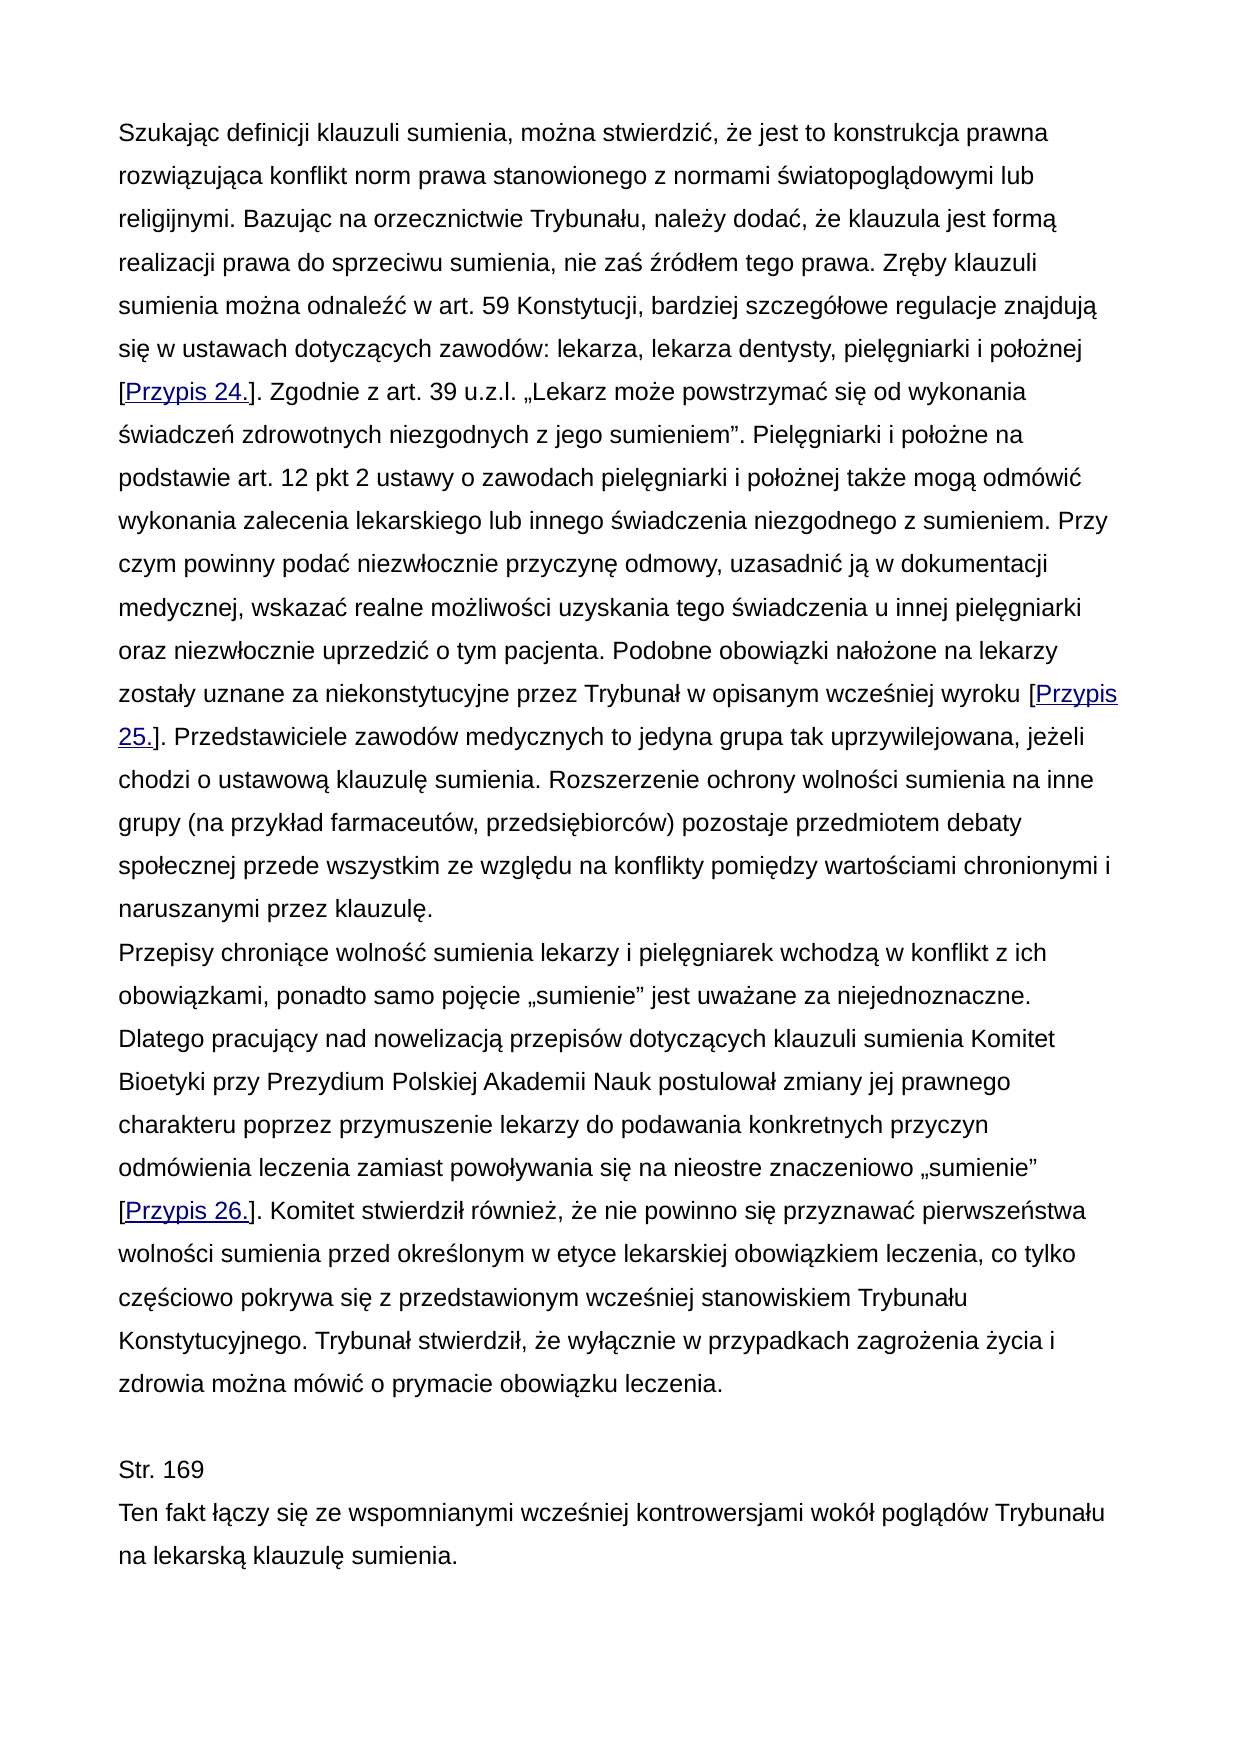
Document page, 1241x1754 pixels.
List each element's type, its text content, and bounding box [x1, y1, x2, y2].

text Str. 169 [118, 1455, 1122, 1484]
text Przepisy chroniące wolność sumienia lekarzy i pielęgniarek wchodzą w konflikt z ich obowiązkami, ponadto samo pojęcie „sumienie” jest uważane za niejednoznaczne. Dlatego pracujący nad nowelizacją przepisów dotyczących klauzuli sumienia Komitet Bioetyki przy Prezydium Polskiej Akademii Nauk postulował zmiany jej prawnego charakteru poprzez przymuszenie lekarzy do podawania konkretnych przyczyn odmówienia leczenia zamiast powoływania się na nieostre znaczeniowo „sumienie” [Przypis 26.]. Komitet stwierdził również, że nie powinno się przyznawać pierwszeństwa wolności sumienia przed określonym w etyce lekarskiej obowiązkiem leczenia, co tylko częściowo pokrywa się z przedstawionym wcześniej stanowiskiem Trybunału Konstytucyjnego. Trybunał stwierdził, że wyłącznie w przypadkach zagrożenia życia i zdrowia można mówić o prymacie obowiązku leczenia. [118, 937, 1122, 1397]
text Szukając definicji klauzuli sumienia, można stwierdzić, że jest to konstrukcja prawna rozwiązująca konflikt norm prawa stanowionego z normami światopoglądowymi lub religijnymi. Bazując na orzecznictwie Trybunału, należy dodać, że klauzula jest formą realizacji prawa do sprzeciwu sumienia, nie zaś źródłem tego prawa. Zręby klauzuli sumienia można odnaleźć w art. 59 Konstytucji, bardziej szczegółowe regulacje znajdują się w ustawach dotyczących zawodów: lekarza, lekarza dentysty, pielęgniarki i położnej [Przypis 24.]. Zgodnie z art. 39 u.z.l. „Lekarz może powstrzymać się od wykonania świadczeń zdrowotnych niezgodnych z jego sumieniem”. Pielęgniarki i położne na podstawie art. 12 pkt 2 ustawy o zawodach pielęgniarki i położnej także mogą odmówić wykonania zalecenia lekarskiego lub innego świadczenia niezgodnego z sumieniem. Przy czym powinny podać niezwłocznie przyczynę odmowy, uzasadnić ją w dokumentacji medycznej, wskazać realne możliwości uzyskania tego świadczenia u innej pielęgniarki oraz niezwłocznie uprzedzić o tym pacjenta. Podobne obowiązki nałożone na lekarzy zostały uznane za niekonstytucyjne przez Trybunał w opisanym wcześniej wyroku [Przypis 25.]. Przedstawiciele zawodów medycznych to jedyna grupa tak uprzywilejowana, jeżeli chodzi o ustawową klauzulę sumienia. Rozszerzenie ochrony wolności sumienia na inne grupy (na przykład farmaceutów, przedsiębiorców) pozostaje przedmiotem debaty społecznej przede wszystkim ze względu na konflikty pomiędzy wartościami chronionymi i naruszanymi przez klauzulę. [118, 118, 1122, 923]
text Ten fakt łączy się ze wspomnianymi wcześniej kontrowersjami wokół poglądów Trybunału na lekarską klauzulę sumienia. [118, 1498, 1122, 1570]
